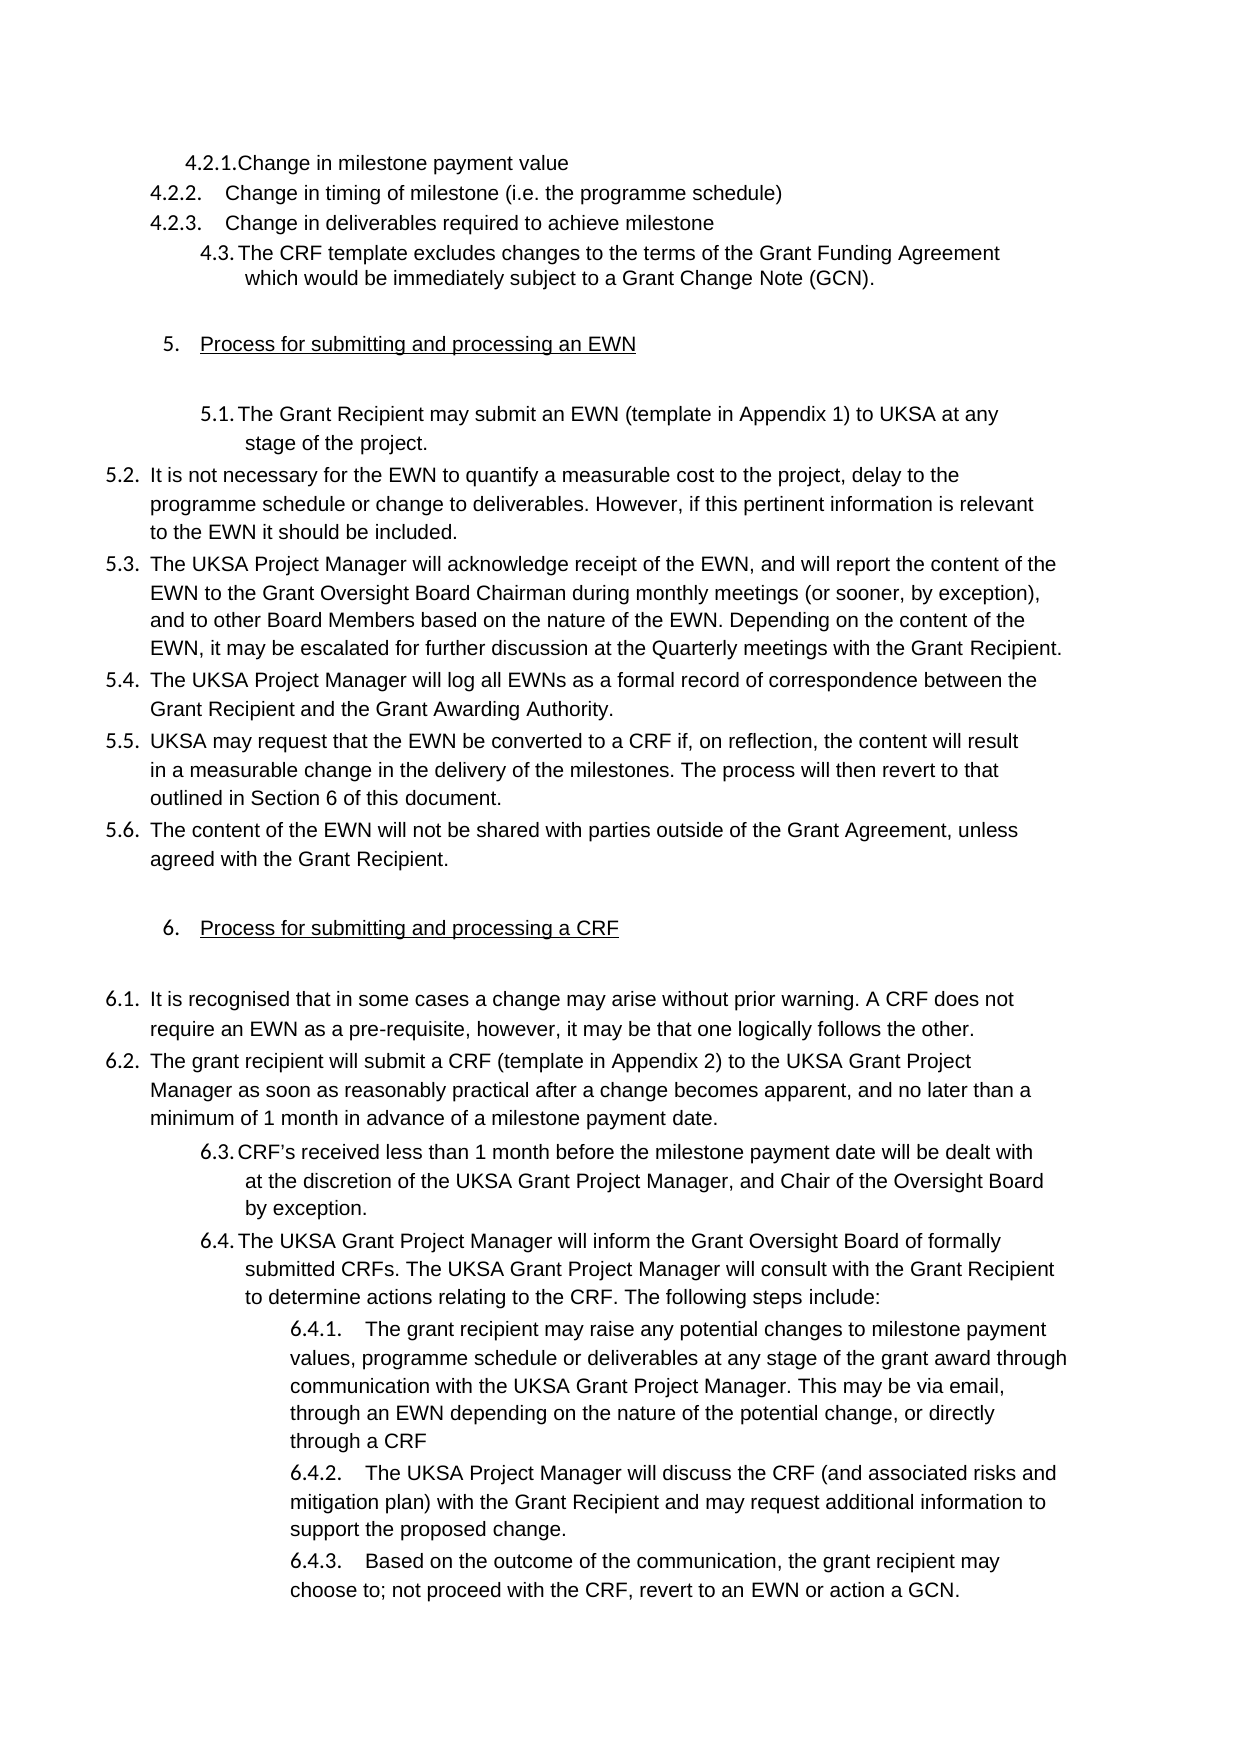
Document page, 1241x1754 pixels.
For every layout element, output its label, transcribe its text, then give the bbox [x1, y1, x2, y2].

list The CRF template excludes changes to the terms of the Grant Funding Agreement which would be immediately subject to a Grant Change Note (GCN). [200, 238, 1040, 290]
list Change in milestone payment value [185, 148, 1090, 176]
list It is not necessary for the EWN to quantify a measurable cost to the project, delay to the programme schedule or change to deliverables. However, if this pertinent information is relevant to the EWN it should be included. [105, 461, 1050, 543]
list The UKSA Project Manager will log all EWNs as a formal record of correspondence between the Grant Recipient and the Grant Awarding Authority. [105, 665, 1065, 721]
list Process for submitting and processing an EWN [162, 329, 1090, 357]
list The grant recipient may raise any potential changes to milestone payment values, programme schedule or deliverables at any stage of the grant award through communication with the UKSA Grant Project Manager. This may be via email, through an EWN depending on the nature of the potential change, or directly through a CRF [290, 1314, 1071, 1452]
list UKSA may request that the EWN be converted to a CRF if, on reflection, the content will result in a measurable change in the delivery of the milestones. The process will then revert to that outlined in Section 6 of this document. [105, 726, 1037, 809]
list Based on the outcome of the communication, the grant recipient may choose to; not proceed with the CRF, revert to an EWN or action a GCN. [290, 1547, 1057, 1602]
list The grant recipient will submit a CRF (template in Appendix 2) to the UKSA Grant Project Manager as soon as reasonably practical after a change becomes apparent, and no later than a minimum of 1 month in advance of a milestone payment date. [105, 1046, 1042, 1129]
list Change in timing of milestone (i.e. the programme schedule) [150, 178, 1086, 206]
list The UKSA Grant Project Manager will inform the Grant Oversight Board of formally submitted CRFs. The UKSA Grant Project Manager will consult with the Grant Recipient to determine actions relating to the CRF. The following steps include: [200, 1226, 1065, 1309]
list The UKSA Project Manager will discuss the CRF (and associated risks and mitigation plan) with the Grant Recipient and may request additional information to support the proposed change. [290, 1458, 1069, 1541]
list The Grant Recipient may submit an EWN (template in Appendix 1) to UKSA at any stage of the project. [200, 399, 1053, 455]
list Process for submitting and processing a CRF [162, 913, 1090, 941]
list CRF’s received less than 1 month before the milestone payment date will be dealt with at the discretion of the UKSA Grant Project Manager, and Chair of the Oversight Board by exception. [200, 1137, 1051, 1220]
list The UKSA Project Manager will acknowledge receipt of the EWN, and will report the content of the EWN to the Grant Oversight Board Chairman during monthly meetings (or sooner, by exception), and to other Board Members based on the nature of the EWN. Depending on the content of the EWN, it may be escalated for further discussion at the Quarterly meetings with the Grant Recipient. [105, 549, 1075, 660]
list It is recognised that in some cases a change may arise without prior warning. A CRF does not require an EWN as a pre‐requisite, however, it may be that one logically follows the other. [105, 984, 1048, 1041]
list Change in deliverables required to achieve milestone [150, 208, 1086, 236]
list The content of the EWN will not be shared with parties outside of the Grant Agreement, unless agreed with the Grant Recipient. [105, 815, 1036, 871]
